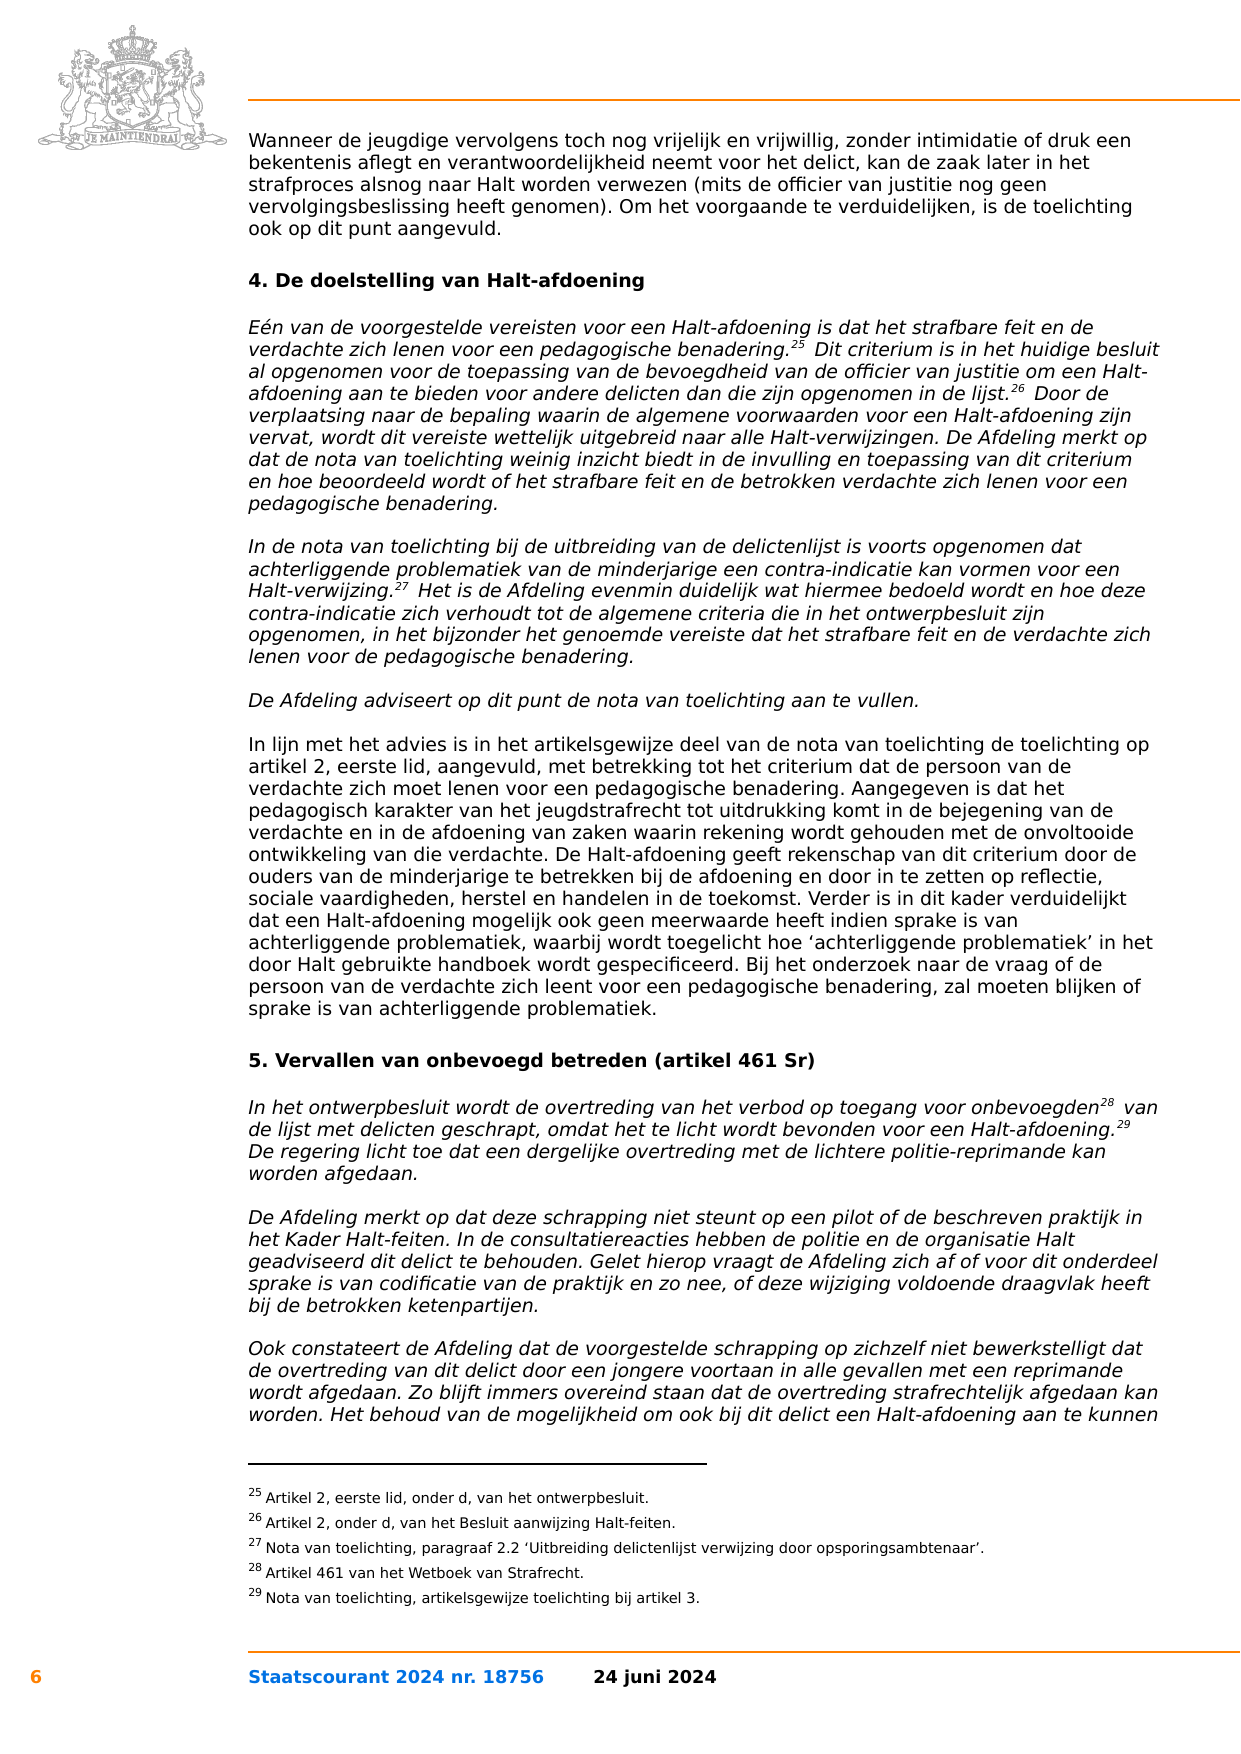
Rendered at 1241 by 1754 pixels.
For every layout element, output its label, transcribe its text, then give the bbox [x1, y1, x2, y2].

subtitle 5. Vervallen van onbevoegd betreden (artikel 461 Sr) [248, 1050, 1163, 1072]
text Eén van de voorgestelde vereisten voor een Halt-afdoening is dat het strafbare feit en de verdachte zich lenen voor een pedagogische benadering. Dit criterium is in het huidige besluit al opgenomen voor de toepassing van de bevoegdheid van de officier van justitie om een Halt-afdoening aan te bieden voor andere delicten dan die zijn opgenomen in de lijst. Door de verplaatsing naar de bepaling waarin de algemene voorwaarden voor een Halt-afdoening zijn vervat, wordt dit vereiste wettelijk uitgebreid naar alle Halt-verwijzingen. De Afdeling merkt op dat de nota van toelichting weinig inzicht biedt in de invulling en toepassing van dit criterium en hoe beoordeeld wordt of het strafbare feit en de betrokken verdachte zich lenen voor een pedagogische benadering. [248, 317, 1163, 514]
text Artikel 2, onder d, van het Besluit aanwijzing Halt-feiten. [248, 1511, 1163, 1533]
picture [38, 25, 227, 150]
text Artikel 461 van het Wetboek van Strafrecht. [248, 1561, 1163, 1583]
text In het ontwerpbesluit wordt de overtreding van het verbod op toegang voor onbevoegden van de lijst met delicten geschrapt, omdat het te licht wordt bevonden voor een Halt-afdoening. De regering licht toe dat een dergelijke overtreding met de lichtere politie-reprimande kan worden afgedaan. [248, 1097, 1163, 1185]
text Nota van toelichting, artikelsgewijze toelichting bij artikel 3. [248, 1586, 1163, 1608]
subtitle 4. De doelstelling van Halt-afdoening [248, 270, 1163, 292]
text Artikel 2, eerste lid, onder d, van het ontwerpbesluit. [248, 1486, 1163, 1508]
text De Afdeling merkt op dat deze schrapping niet steunt op een pilot of de beschreven praktijk in het Kader Halt-feiten. In de consultatiereacties hebben de politie en de organisatie Halt geadviseerd dit delict te behouden. Gelet hierop vraagt de Afdeling zich af of voor dit onderdeel sprake is van codificatie van de praktijk en zo nee, of deze wijziging voldoende draagvlak heeft bij de betrokken ketenpartijen. [248, 1207, 1163, 1316]
text Ook constateert de Afdeling dat de voorgestelde schrapping op zichzelf niet bewerkstelligt dat de overtreding van dit delict door een jongere voortaan in alle gevallen met een reprimande wordt afgedaan. Zo blijft immers overeind staan dat de overtreding strafrechtelijk afgedaan kan worden. Het behoud van de mogelijkheid om ook bij dit delict een Halt-afdoening aan te kunnen [248, 1338, 1163, 1426]
text In lijn met het advies is in het artikelsgewijze deel van de nota van toelichting de toelichting op artikel 2, eerste lid, aangevuld, met betrekking tot het criterium dat de persoon van de verdachte zich moet lenen voor een pedagogische benadering. Aangegeven is dat het pedagogisch karakter van het jeugdstrafrecht tot uitdrukking komt in de bejegening van de verdachte en in de afdoening van zaken waarin rekening wordt gehouden met de onvoltooide ontwikkeling van die verdachte. De Halt-afdoening geeft rekenschap van dit criterium door de ouders van de minderjarige te betrekken bij de afdoening en door in te zetten op reflectie, sociale vaardigheden, herstel en handelen in de toekomst. Verder is in dit kader verduidelijkt dat een Halt-afdoening mogelijk ook geen meerwaarde heeft indien sprake is van achterliggende problematiek, waarbij wordt toegelicht hoe ‘achterliggende problematiek’ in het door Halt gebruikte handboek wordt gespecificeerd. Bij het onderzoek naar de vraag of de persoon van de verdachte zich leent voor een pedagogische benadering, zal moeten blijken of sprake is van achterliggende problematiek. [248, 734, 1163, 1020]
text In de nota van toelichting bij de uitbreiding van de delictenlijst is voorts opgenomen dat achterliggende problematiek van de minderjarige een contra-indicatie kan vormen voor een Halt-verwijzing. Het is de Afdeling evenmin duidelijk wat hiermee bedoeld wordt en hoe deze contra-indicatie zich verhoudt tot de algemene criteria die in het ontwerpbesluit zijn opgenomen, in het bijzonder het genoemde vereiste dat het strafbare feit en de verdachte zich lenen voor de pedagogische benadering. [248, 536, 1163, 668]
text Nota van toelichting, paragraaf 2.2 ‘Uitbreiding delictenlijst verwijzing door opsporingsambtenaar’. [248, 1536, 1163, 1558]
text De Afdeling adviseert op dit punt de nota van toelichting aan te vullen. [248, 690, 1163, 712]
text Wanneer de jeugdige vervolgens toch nog vrijelijk en vrijwillig, zonder intimidatie of druk een bekentenis aflegt en verantwoordelijkheid neemt voor het delict, kan de zaak later in het strafproces alsnog naar Halt worden verwezen (mits de officier van justitie nog geen vervolgingsbeslissing heeft genomen). Om het voorgaande te verduidelijken, is de toelichting ook op dit punt aangevuld. [248, 130, 1163, 240]
